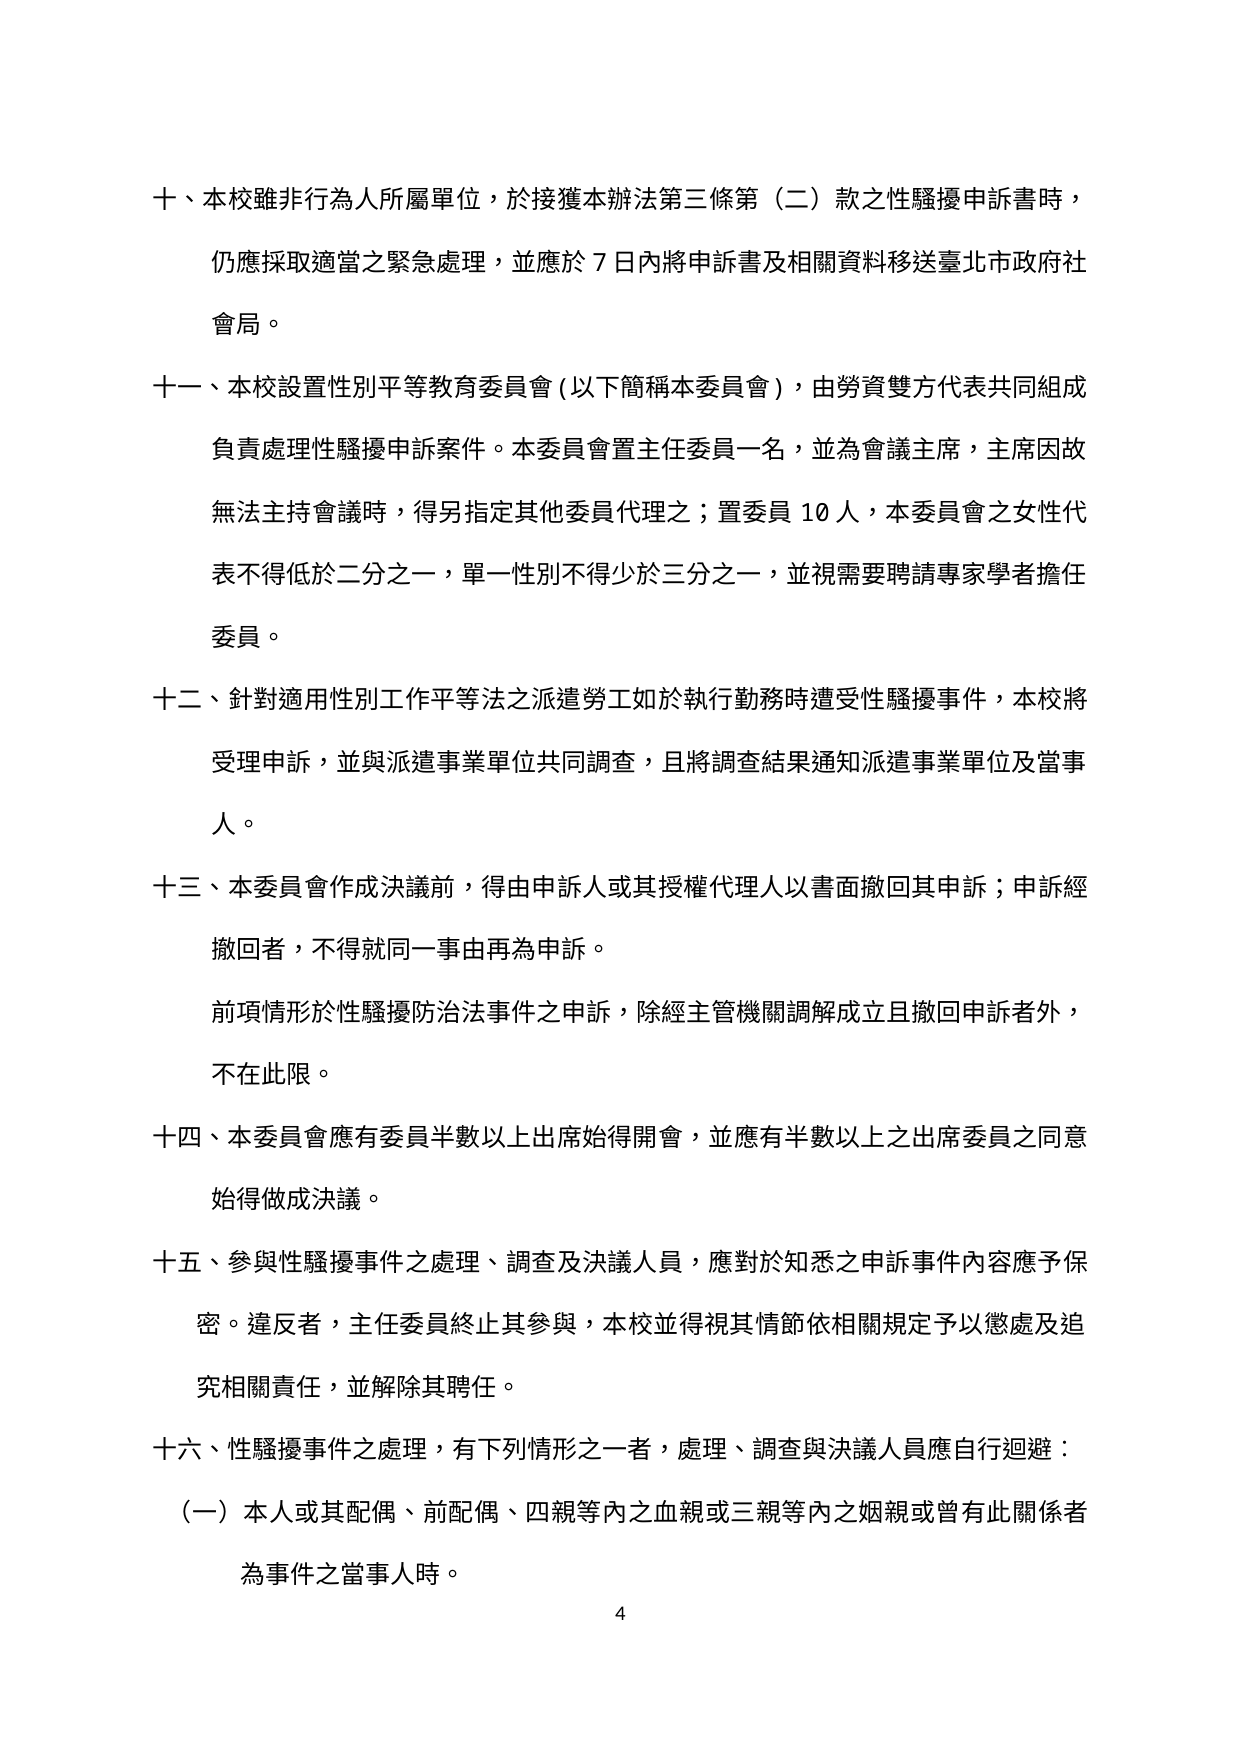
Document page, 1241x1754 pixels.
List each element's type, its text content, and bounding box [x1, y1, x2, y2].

text （一）本人或其配偶、前配偶、四親等內之血親或三親等內之姻親或曾有此關係者為事件之當事人時。 [167, 1469, 1088, 1594]
text 十一、本校設置性別平等教育委員會(以下簡稱本委員會)，由勞資雙方代表共同組成負責處理性騷擾申訴案件。本委員會置主任委員一名，並為會議主席，主席因故無法主持會議時，得另指定其他委員代理之；置委員10人，本委員會之女性代表不得低於二分之一，單一性別不得少於三分之一，並視需要聘請專家學者擔任委員。 [152, 344, 1088, 656]
text 十、本校雖非行為人所屬單位，於接獲本辦法第三條第（二）款之性騷擾申訴書時，仍應採取適當之緊急處理，並應於7日內將申訴書及相關資料移送臺北市政府社會局。 [152, 156, 1088, 344]
text 前項情形於性騷擾防治法事件之申訴，除經主管機關調解成立且撤回申訴者外，不在此限。 [211, 969, 1088, 1094]
text 十三、本委員會作成決議前，得由申訴人或其授權代理人以書面撤回其申訴；申訴經撤回者，不得就同一事由再為申訴。 [152, 844, 1088, 969]
text 十二、針對適用性別工作平等法之派遣勞工如於執行勤務時遭受性騷擾事件，本校將受理申訴，並與派遣事業單位共同調查，且將調查結果通知派遣事業單位及當事人。 [152, 656, 1088, 844]
text 十四、本委員會應有委員半數以上出席始得開會，並應有半數以上之出席委員之同意始得做成決議。 [152, 1094, 1088, 1219]
text 十五、參與性騷擾事件之處理、調查及決議人員，應對於知悉之申訴事件內容應予保密。違反者，主任委員終止其參與，本校並得視其情節依相關規定予以懲處及追究相關責任，並解除其聘任。 [152, 1219, 1088, 1406]
text 十六、性騷擾事件之處理，有下列情形之一者，處理、調查與決議人員應自行迴避︰ [152, 1406, 1088, 1469]
